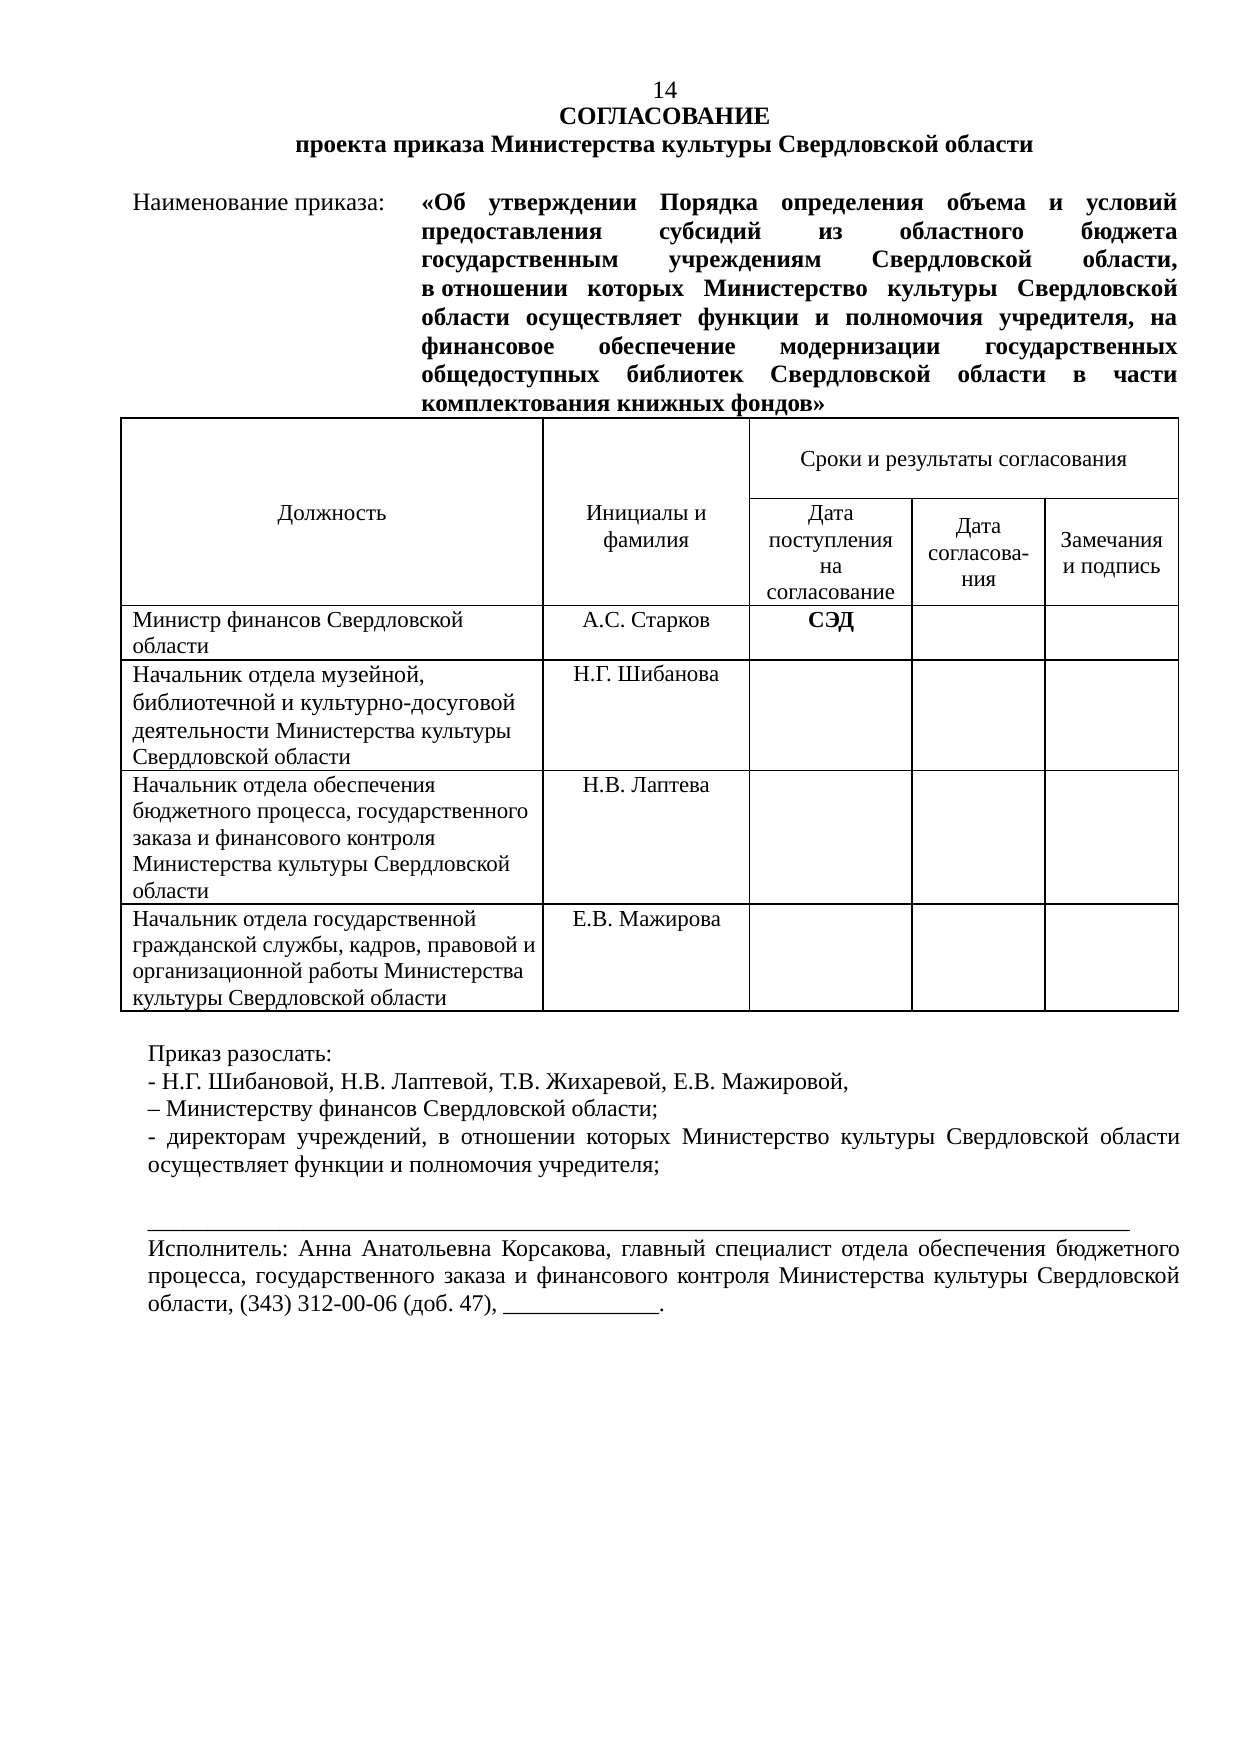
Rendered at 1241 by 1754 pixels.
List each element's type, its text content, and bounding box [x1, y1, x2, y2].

table_cell Н.Г. Шибанова [544, 661, 749, 770]
table_cell [544, 419, 749, 498]
table_cell СЭД [750, 606, 911, 659]
text Приказ разослать: [148, 1039, 1181, 1067]
table_cell [1046, 606, 1178, 659]
text проекта приказа Министерства культуры Свердловской области [148, 129, 1181, 158]
text - Н.Г. Шибановой, Н.В. Лаптевой, Т.В. Жихаревой, Е.В. Мажировой, [148, 1067, 1181, 1094]
table_cell [750, 905, 911, 1010]
table_cell Сроки и результаты согласования [750, 419, 1178, 498]
table_cell Должность [122, 498, 542, 605]
table_cell Замечания и подпись [1046, 499, 1178, 605]
table_cell Министр финансов Свердловской области [122, 606, 542, 659]
table_cell [1046, 661, 1178, 770]
table_header Наименование приказа: [121, 187, 410, 417]
table_cell [913, 661, 1044, 770]
table_cell [750, 771, 911, 903]
table_cell Начальник отдела обеспечения бюджетного процесса, государственного заказа и финансового контроля Министерства культуры Свердловской области [122, 771, 542, 903]
table_cell [1046, 771, 1178, 903]
table_cell [1046, 905, 1178, 1010]
table_cell Инициалы и фамилия [544, 498, 749, 605]
text Исполнитель: Анна Анатольевна Корсакова, главный специалист отдела обеспечения бюджетного процесса, государственного заказа и финансового контроля Министерства культуры Свердловской области, (343) 312-00-06 (доб. 47), _____________. [148, 1233, 1181, 1316]
table_cell Начальник отдела музейной, библиотечной и культурно-досуговой деятельности Министерства культуры Свердловской области [122, 661, 542, 770]
table_cell Дата согласова-ния [913, 499, 1044, 605]
table_cell А.С. Старков [544, 606, 749, 659]
text - директорам учреждений, в отношении которых Министерство культуры Свердловской области осуществляет функции и полномочия учредителя; [148, 1122, 1181, 1177]
table_cell [913, 771, 1044, 903]
table_cell Дата поступления на согласование [750, 499, 911, 605]
table_cell Начальник отдела государственной гражданской службы, кадров, правовой и организационной работы Министерства культуры Свердловской области [122, 905, 542, 1010]
text __________________________________________________________________________________ [148, 1206, 1181, 1233]
table_cell [122, 419, 542, 498]
table_cell [913, 606, 1044, 659]
table_cell [750, 661, 911, 770]
table_header «Об утверждении Порядка определения объема и условий предоставления субсидий из областного бюджета государственным учреждениям Свердловской области, в отношении которых Министерство культуры Свердловской области осуществляет функции и полномочия учредителя, на финансовое обеспечение модернизации государственных общедоступных библиотек Свердловской области в части комплектования книжных фондов» [410, 187, 1178, 417]
text СОГЛАСОВАНИЕ [148, 104, 1181, 129]
text – Министерству финансов Свердловской области; [148, 1094, 1181, 1122]
table_cell Н.В. Лаптева [544, 771, 749, 903]
table_cell Е.В. Мажирова [544, 905, 749, 1010]
table_cell [913, 905, 1044, 1010]
